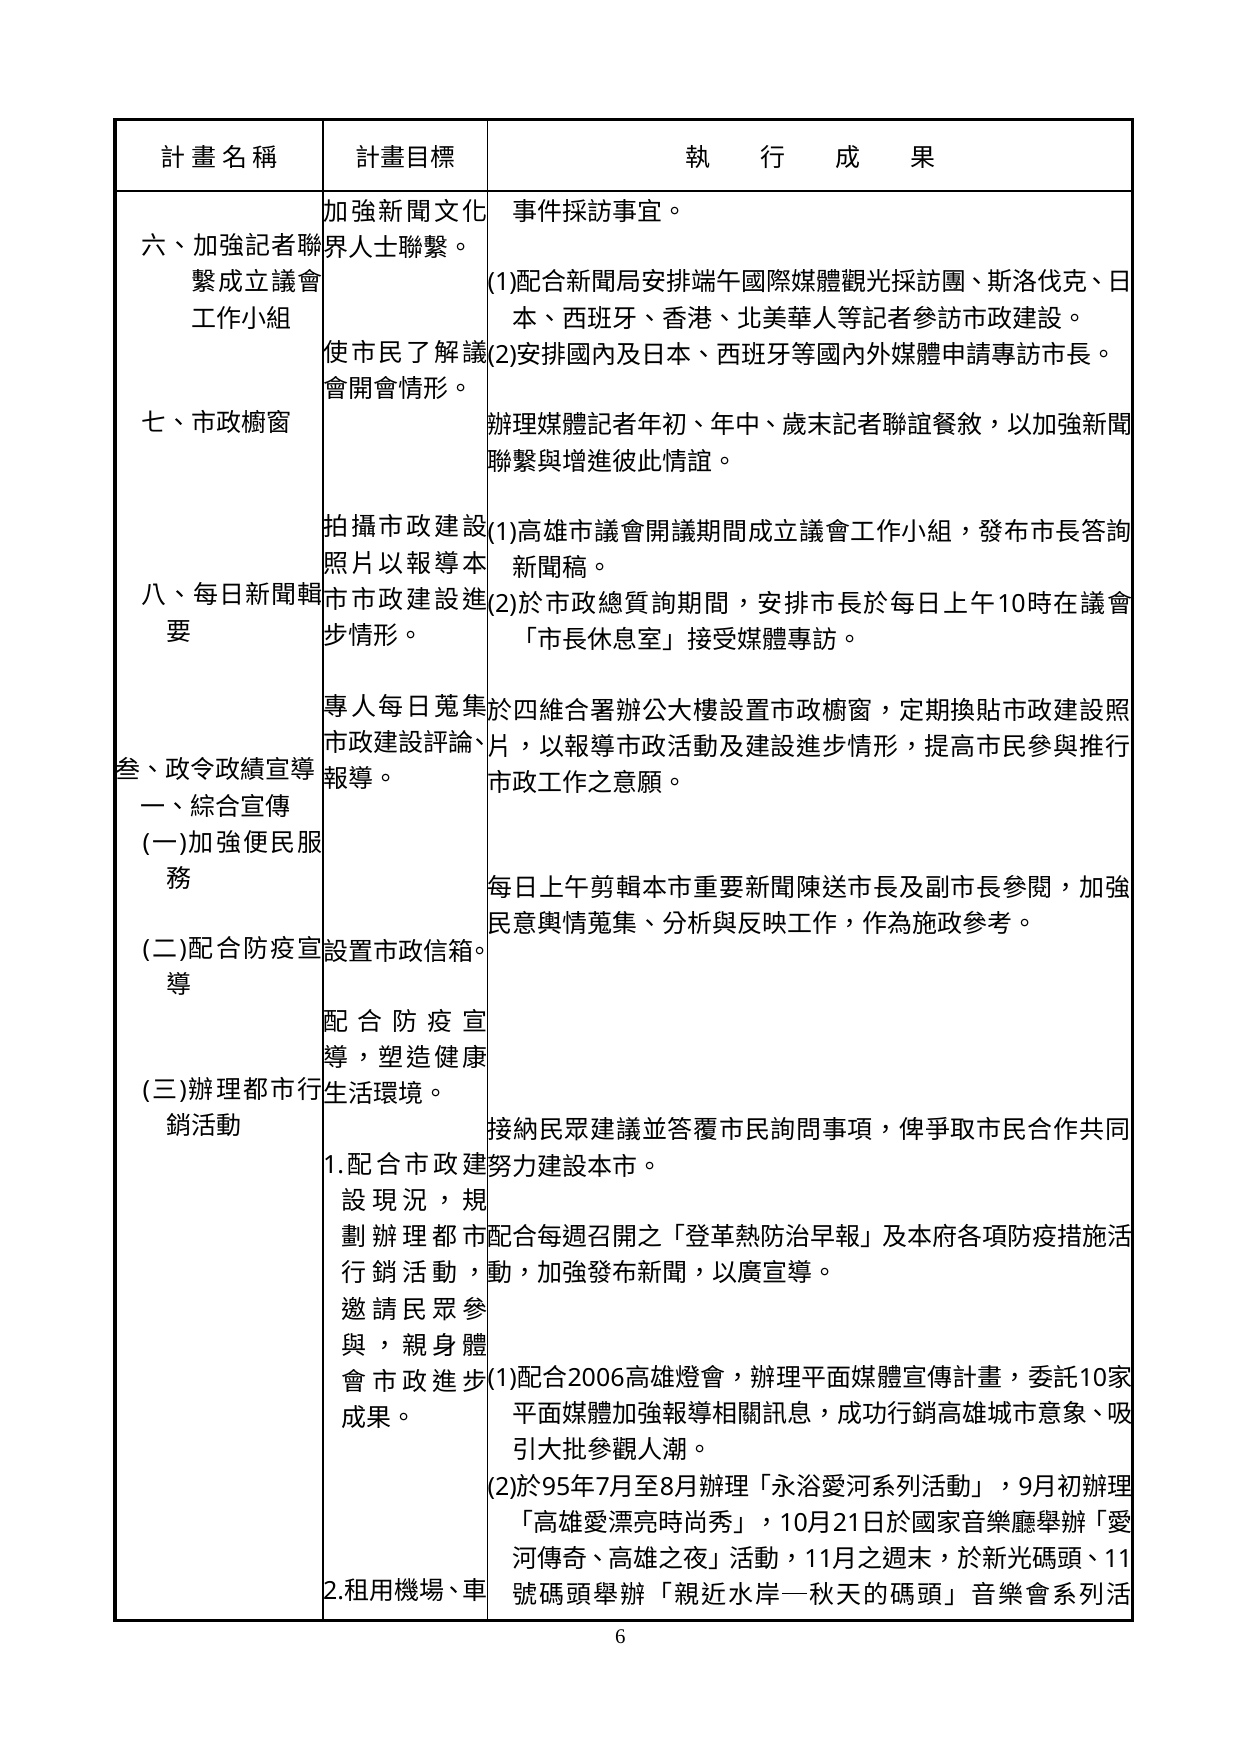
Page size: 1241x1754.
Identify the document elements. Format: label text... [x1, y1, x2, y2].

table_header 執 行 成 果 [488, 121, 1131, 190]
table_cell 為落實「兒童及少年性交易防制條例」第33條第一項規定，加強查察報紙刊載色情交易廣告，自95年1月至95年12月予以罰鍰處分者計4家次，共計罰款新台幣21萬元。 (1)依據電影法及相關法令規定，辦理電影片映演業之設立、變更登記，目前本市計有電影院14家。 (2)為貫徹執行政府整頓影響治安行業政策，依電影法督導電影片映演業依法經營，並執行電影分級制度，本年度計實施臨場查驗223家次，未發現違規情事。 95年1月至12月計協助國際知名導演蔡明亮、新銳導演李康生等合拍之「幫幫我」電影片、詩人導演鴻鴻拍攝「穿牆人」電影片、星勢力娛樂股份有限公司拍製「泥巴色的純白」數位電影片、交通部觀光局委託集智館文化有限公司及配合廠商「藍月電影有限公司」進行「台灣觀光形象宣傳影片」等勘景及拍攝之行政支援事務，普獲國內外電影、電視界人士對本府推動此項政策之肯定及認同，提昇本市城市美學意象曝光度及行銷管道。 協助曾至本市旗津、前鎮、愛河流域等處取景拍攝之「深海」電影片在本市華納威秀影城辦理特映會，影片盡覽港都美景，達到行銷本市城市風貌，增加本市知名度及能見度，影片在本市播出，也受到廣大影迷熱烈迴響。 委託台南藝術大學分別針對高市推動數位影像產業可行性評估，及高雄市影音產業發展策略暨育成中心發展計劃等問題進行研究，以作為本市推動影音（像）媒體產業參考。 為推動本市影視文化產業發展，帶動文化觀光產業繁榮，活絡本市電影文化及行銷本市風貌等目的，積極向中央爭取「國家電影文化中心南部分院」在本市設立，並擬以電影主題公園為主軸規劃，連結左營春秋閣、半屏山風景區、壽山、愛河文化流域等，設計日、夜間觀光效果，以吸引影視產業至本市投資設立，發展本市文化觀光產業。並建議未來南部分院設立將朝設置電影文物展示館、電影數位典藏館、電影映演廳、電影育成中心、行銷中心、研究中心、會議室、電影主題公園、露天電影院、行政區、服務區（含販售部、餐飲部）、停車場等功能場域進行規劃硬體內容。 為平衡長期南北媒體產業發展及報導失衡，及因應2009世運會在本市舉辦期間所需龎大媒體需求量，提昇本市影視產業發展，促進本市經濟產業升級，創造本市就業機會等目的，向中央爭取公廣集團等電視台南移高雄設立營運，以活絡南台灣影視相關產業發展，培養南台灣影視人才，創造南台灣就業機會，提升高雄產業升級及促進高雄經濟繁榮。 依據廣播電視法暨其施行細則等法令規定，辦理本市錄影節目帶籌設申請，經查驗合格，由本府新聞處代行政院新聞局發給許可證後，應即依法辦妥設立登記，並於開業後一個月內加入當地商業同業公會，變更者亦同。95年1月至95年12月期間，錄影節目帶業之設立、變更申請共計6件。 會同本府警察局專責警力密集稽查錄影節目帶業是否有販售違法錄影節目帶(含影音光碟)95年計查扣違法光碟24758片，其中22家業者因涉嫌妨害風化，由警察局移送地檢署偵辦。 (1)每週定期查察轄區內有線電視系統節目播放情形，發現違規情形即依有線廣播電視法之有關規定處理。95年1月至95年12月，計核處23家次，罰款新台幣147萬元正。 (2)為維護市民收視權益，保障市民消費權益，依據有線廣播電視法暨施行細則相關規定於88年11月份成立「高雄市有線電視費率委員會」，由傳播學者、財經學者專家、消費者團體代表、會計師、律師及本府代表共計9人組成；針對有線電視系統經營者所申報之收費標準及財務報表進行審議事宜，96年費率經審議核定本市4家有線電視系統業者及中華電信MOD收費上限分別為每戶每月500元及100元，並訂定低收入戶半價之優惠措施。（而有線電視收費上限500元，已連續7年為全國最低之收視費率。） 在本市有線電視第三頻道成立「公共頻道」，並將協調本市四家有線電視的頭端機房進行聯結，以利節目播出時，同時段均可在本市的有線電視第三頻道「公共頻道」收看到節目。 (1)95年2月至7月辦理「超級大市民」活動，鼓勵設籍本市的民眾，拍攝1至3分鐘的影片參加競賽，每月選出三名超人氣作品，每件作品各頒發獎金一萬元；總冠軍賽決選出前三名作品，第一名獎金六萬元、第二名獎金四萬元、第三名獎金二萬元，由於市民反映熱烈，活動期間計收到影片74部，並在公共頻道播放。 (2)95年2月至12月辦理「我愛公共頻道」有獎徵答活動，鼓勵市民收看公共頻道，每月平均收件約500件，每月中旬在慶聯有線電視公司公開抽獎，抽出6位中獎人，贈送價值約 500至5,000元的贈品。 委託義守大學辦理「映像高雄訓練課程」，培育市民自行製作影片的技巧，讓更多的市民能利用影像紀錄城市的發展過程及人文特色，在公共頻道播出，95年度計培訓30位學員。另委託高雄市攝影學錄製「高雄市公共頻道基礎攝影課程」計26集在公共頻道播出，讓市民瞭解攝影技巧。 製播高雄市公共論談節目 ，邀請本市的學者專家至本市的學校和師生面對面的舉行公共議題的論談，探討的內容並拍攝成影片在公共頻道中播出，計製播26集，論談所發現的問題並交由相關機關研議答復，以擴大市民參與市政建設工作。 (1)徵選紀錄城市影像節目，邀請專業製作單位製作有關高雄市人文特色的節目在公共頻道節目中播出，95年度計徵選4個節目。 (2)補助高雄市電影圖書館辦理「2006新火燎原－青年音像創作聯展」，鼓勵優秀青年音像創作者在高雄市拍攝優質影片，計拍攝10部影片，對紀錄城市的發展過程及人文特色甚有助益。 (3)製作真愛海高雄影片10部於公共頻道播出。 95年金鐘獎頒獎典禮活動於95年12月20日假本市小港社教館演藝廳隆重舉辦，由本府新聞處統籌配合行政院新聞局辦理頒獎典禮、星光大道及週邊活動事宜，由於相關活動事先規劃及執行得宜，活動圓滿成功並獲各界好評。 於95年10月27、28、29日三天在本市11、12號碼頭舉辦「國際音樂節—大港開音樂祭」活動，提供廣大民眾聆賞兼具搖滾、古典、民謠等多元豐富的音樂活動，三天活動吸引來自國內外熱情樂迷的參與，並在充滿青春、熱情、海洋、豪邁的氛圍下圓滿順利完成。 在12號真愛碼頭舉辦「95年耶誕節系列活動」，本次活動以「愛河之水、城市之母」為主軸，藉由創意巧思將水母與聖誕樹結合，不但營造海洋首都的風情，也見證高雄水岸蛻變的城市傳奇，另外展出南部6院校7系師生創作6座別具風格的聖誕樹，讓真愛碼頭充滿濃濃藝術氣；活動從95年12月23日展至96年1月6日止。 95年9月22日至10月29日在光榮碼頭、真愛碼頭及知名夜市辦理「創意美食博覽會」活動，規劃有「台灣小吃爭霸戰」、「異國美食節」、「夜市吃透透」、「高雄冰品新樂園」及「台灣美食展」等活動，廣獲民眾熱烈支持。 為提升高雄市的國際知名度，加速高雄市的城市國際化，本市近年來積極打造成為安全、健康、生態的「Ｓ.H.E」城市，朝向海洋國際都市邁進，本次APAA年會的舉辦，廣獲國內外貴賓的喜愛及肯定，達到國際行銷本市城市風貌之目的，讓世界各國人士看見美麗港灣、海洋首都－高雄市的成長與蛻變。 為因應2009世界運動會在本市舉辦，提倡民眾運動健身觀念，引導民眾使用無污染的交通工具，特別邀請喜愛自行車運動的民眾共計2016人，於1月22日上午舉辦「2006水岸花語香-港都鐵馬五路大會師」活動，帶領民眾有一趟富、精彩的知性與感性之旅。 本府近年來積極整治港區碼頭，努力將美麗的水岸還給市民。95年10月2日由3位前後任市長在莊嚴悠揚的樂聲中，以一條深具意涵的力拔山河繩齊心協力「推牆」，象徵著給人戒備森嚴印象的軍港高牆正式倒下，未來市民朋友可以更自由自在地親近水岸，倘佯在茵茵綠地與藍藍海洋零距離的親水休憩空間。 將高雄市打造成一個健康城市，使這個城市的居民不但擁有優質的生活居住空間，心中更是有愛，有溫暖。在市政府、市議會與媒體合作下，幫助弱勢團體一臂之力，一起用愛圓成他們的夢想，共同打造健康、溫馨與充滿愛的優質城市。 適時將重大市政活動及市政建設成果發布新聞，95年度共發布逾900則，供大眾傳播單位參考運用，傳達政府為民服務訊息，樹立政府形象，廣結人心。 配合各局處召開專案記者會或臨時記者會，向媒體說明重要活動或重大事件，本年度所舉辦之重要記者會包括：2006高雄燈會記者會、高捷意外記者會、河港愛戀─遊輪、啤酒音樂季系列活動記者會、市府訪澳行前記者會及成果記者會、永浴愛河，世運靚起來系列活動記者會、永浴愛河情人節系列活動記者會、永浴愛河—沈醉古典之夜記者會、美裳創意博覽會─高雄愛漂亮時尚秀記者會、KOC暖身賽各項記者會、秋天的碼頭音樂季記者會、愛河傳奇音樂會記者會、跨年晚會記者會等各項記者會。 (1)每日即時發布新聞，並上傳市府全球資訊網市府新聞部份，供使用網際網路民眾閱覽。 (2)將每日發布之新聞暨市長重要活動行程，以電子郵件方式寄給媒體記者參考運用，強化市政活動報導率。 (3)建立記者簡訊群組，即時傳送市府活動最新消息或重大事件採訪事宜。 (1)配合新聞局安排端午國際媒體觀光採訪團、斯洛伐克、日本、西班牙、香港、北美華人等記者參訪市政建設。 (2)安排國內及日本、西班牙等國內外媒體申請專訪市長。 辦理媒體記者年初、年中、歲末記者聯誼餐敘，以加強新聞聯繫與增進彼此情誼。 (1)高雄市議會開議期間成立議會工作小組，發布市長答詢新聞稿。 (2)於市政總質詢期間，安排市長於每日上午10時在議會「市長休息室」接受媒體專訪。 於四維合署辦公大樓設置市政櫥窗，定期換貼市政建設照片，以報導市政活動及建設進步情形，提高市民參與推行市政工作之意願。 每日上午剪輯本市重要新聞陳送市長及副市長參閱，加強民意輿情蒐集、分析與反映工作，作為施政參考。 接納民眾建議並答覆市民詢問事項，俾爭取市民合作共同努力建設本市。 配合每週召開之「登革熱防治早報」及本府各項防疫措施活動，加強發布新聞，以廣宣導。 (1)配合2006高雄燈會，辦理平面媒體宣傳計畫，委託10家平面媒體加強報導相關訊息，成功行銷高雄城市意象、吸引大批參觀人潮。 (2)於95年7月至8月辦理「永浴愛河系列活動」，9月初辦理「高雄愛漂亮時尚秀」，10月21日於國家音樂廳舉辦「愛河傳奇、高雄之夜」活動，11月之週末，於新光碼頭、11號碼頭舉辦「親近水岸─秋天的碼頭」音樂會系列活動，12月31日在海洋之星舉辦「2007海洋之星」跨年活動， (3)配合KOC辦理世運暖身賽，與平面媒體、電子媒體及廣播媒體合作進行專題報導，以擴大宣傳。 配合城市節慶及四季行銷活動，租用中正機場、松山機場、小港機場、高雄火車站之燈箱版位及電視牆看板陸續刊登「高雄燈會」、「水岸城市高峰論壇」、「『河港愛戀－遊輪．啤酒．音樂季』夏日水岸系列活動」、「高雄四季意象」等主題廣告，讓國內外旅客了解本市主要行銷活動。 (1)委託港都電台製播交通安全宣導節目，委託有線電視公司製播交通安全宣導短片5則，宣導交通安全的重要性。 (2)發佈相關道路施工狀況訊息及交通安全短語供本市平面、電子媒體刊播，加強宣導交通安全。 (3)建置交通安全宣導網站，以活潑互動的遊戲方式，傳達尊重生命的觀念。 (4)印製交通安全宣導摺頁，於活動中發送民眾閱讀，擴大宣傳。 (1)11/28~12/31委託台視、TVBS、東森、三立及年代等五家衛星電視台執行「高雄八年」電視媒體行銷專案，並配合市府重大施政及大型活動，製播新聞報導，並另以新聞專題及節目專輯等方式配合播出。 (2)2/22~3/6辦理2006高雄燈會整體行銷案，與四家電視台合作，針對本市相關休憩景點，執行燈會相關都市行銷專案。 (3)5/12~5/20辦理「六合觀光夜市徒步區啟用」媒體行銷案。 (4)5/16~6月中委託電視媒體合作製播「安心城市」警政成果行銷專案。 (5)10月份辦理左營萬年季電視宣傳案。 (6)12月份辦理2007跨年晚會電視行銷案。 (1)製作「高雄愛運動」都市簡介影帶，於 2006 Sport Accord 年會播放，加強行銷本市運動城市意象。 (2)製作「就是愛高雄」、「夏天來高雄」等電視行銷短片，並安排於全國電視頻道播放。製作「打通騎樓」系列短片安排於本市有線電視頻道播出。 (3)製作「高雄八年」電視行銷短片、並安排於全國電視頻道播放。 (4)製作「海洋的盛宴」都市簡介影帶，於各項大型活動或出國參訪行程安排播出，廣為行銷本市建設。 (5)委託民視、三立、年代、台視等衛星電視台執行市政宣導電視媒體行銷案，配合市府重大施政及大型活動製播新聞報導，並另以新聞專題及節目專輯等方式型態配套播出加強行銷。 (6)與年代合作「2006世足盃高雄躍向前」都市行銷短片製播案，結合世足熱潮，傳達本市動感城市意象。 (7)製作「打通騎樓」、「夏天來高雄」、「永浴愛河」、「防治登革熱」等30秒廣播廣告帶，安排於本市各公民營電台播出。 (8)委託傳播公司每日錄製市政各項重要活動，作為市政建設視聽資料。 製作長度约15分鐘之四機寬銀幕多媒體簡報，傳達目前最新市政建設概況及未來發展願景，並有中文、英文、台語等語版本，安排訪賓觀賞。 委託傳播公司每日錄製市政各項重要活動，作為市政建設視聽資料，並提供電視台及本市有線電視作為新聞素材運用，效果良好。 製作「2006高雄燈會」、「永浴愛河」、「左營萬年季」、、「2007跨年晚會」「新年賀詞」等廣播行銷帶，安排於本市各公民營電台播出。 (1)配合2009世運會進行相關行銷工作。包括派員隨團參加四月韓國首爾Sport Accord運動年會，於當地召開記者會並適時發佈相關新聞，大力促銷「2009世運在高雄」等相關訊息。 (2)配合2009世運暖身賽於本市舉行，辦理電子、平面、廣播、影像及紀錄片等多元行銷專案，並辦理多場記者會，對外展現本市舉辦大型賽事之能量並達到擴大行銷2009世運在高雄的目的。 (3)8月及11月於澳洲及港日規劃執行「澳洲高雄之夜」及「高雄城市意象」國際多元行銷案，向國際友人傳達本市進步、多元的河港城市意象。 (1)3月5日至12日邀請媒體隨同葉代理市長參訪英國倫敦水岸建設，並觀摩英國奧運籌備情形。 (2)4月19日邀請媒體記者隨同葉代理市長率領之市政參訪團參訪日本，進行5天的城市行銷與觀光考察參訪行程，並與東京八王子市洽談締結姊妹市事宜。 (3)8月2日至9日邀請媒體記者隨同葉代理市長率領之市政參訪團參訪澳洲雪梨及布里斯本，了解水岸建設及輕軌發展，以及參與布里斯本高雄公園開幕、舉辦高雄之音樂會等城市外交工作。 (1)配合行政院新聞局「端午節國際觀光記者團」參訪本市，並安排導覽採訪特色景點及愛河龍舟賽。 (2)安排來自西班牙、荷蘭及日本等國媒體記者專訪市長，報導本市建設現況，並提高本市之國際能見度 本年度出刊6期市政專刊及1本96年週曆筆記書，以圖文相輔記錄高雄市的發展。市政專刊分別於3月出版「春光」、5月出版「純真」、7月出版「奔放」、9月出版「微笑」、10月出版「顏色」、12月份出版「高雄開新局」，每期發行12,000冊；96年週曆筆記書「愛河傳奇-高雄之水．城市之母」發行10,000冊。贈閱本市里長、民代、各機關學校、圖書館等，並放置本市各大書局、圖書館、社教單位、連鎖咖啡廳等67個定點供民眾索閱。 每雙月出刊，每期發行1萬份，放置機場、觀光飯店及外賓出入頻繁之定點，供民眾索取。 每期發行3萬份，分送本府所屬各機關及學校員工。 (1)編印「高雄觀光季刊」「春季號」、「夏季號」、「秋季號」各6萬5千冊及「冬季號」5萬冊。 (2)配合2006年高雄燈會活動，印製「PA PA GO 旅遊達人」手冊1萬本。 (3)編印「水岸花香百年芬芳」市政叢書中文1萬本、英文版5千本，向民眾介紹高雄中程計畫發展願景。 (4)編印「看見高雄人」中文版1萬6千本、英文版4千本，報導各角落各領域真誠熱情的高雄人，勤奮打拼編織出的高雄生命力。 (5)增印「高雄中英文簡介」2千本，提供於外賓來訪或出國參訪時贈閱。 (6)編印「FUN 心逛高雄」導覽手冊日文版5千冊、英文版1萬冊，推廌本市旅遊景點、古蹟、各式小吃及魅力商圈、附有導覽地圖，方便民眾、國外友人及旅客前往參觀。 (7)編印「高雄愛運動」簡介手冊中文版2千本、英文版1萬本，介紹本市著名景點運動場館及普遍受歡迎的運動項目。 (8)編印「高雄，愛的進行市」市政叢書2千本，向民眾介紹高雄城市建設發展及未來願景，行銷高雄及市政宣導。 (9)編印「2006燈會攝影比賽得獎作品集」2千本，記錄2006高雄燈會美景，廣為行銷高雄。 (10)編印「高雄日文簡介」2千本，向外賓介紹高雄。 (11)編印「Best Choice」高雄－觀光旅遊摺頁1萬份，介紹高雄著名觀光景點，附高雄暢遊全地圖，讓民眾即時掌握首選高雄旅遊情報。 (12)編印「愛河傳奇」市政叢書2千5百本，以故事繪本方式記錄愛河整治過程。 (13)編印「來自高雄的明信片－最愛高雄．八年蛻變」市政叢書4千本，展現市府團隊8年政績及市政建設成果。 (14)編印96年月曆1萬2千份，分贈本市里民、民代、各機關學校及提供民眾索取。 (15)增印「Best Choice」高雄－觀光旅遊摺頁15萬份，介紹高雄著名觀光景點，附高雄暢遊全地圖，讓民眾即時掌握首選高雄旅遊情報。 (16)編印「2006左營萬年季攝影比賽」得獎作品集2千本，記錄2006左營萬年季盛況美景，廣為行銷高雄。 (1)配合2006高雄燈會，辦理「2006高雄燈會觀光網絡」行銷，規劃「水岸之旅」、「花香之旅」、「海洋之旅」、「港灣之旅」、「山色之旅」等5條具城市特色之主題旅遊線，結合周邊相關產業規劃13種不同玩法的套裝行程，讓觀光遊客充分體驗高雄市豐富、多元的城市風貌，並活絡地方產業及促進商機。另建置「2006高雄燈會旅遊資訊活動網站」，與市府官方網站及休閒入口網站連結，提供最即時、動態的資訊服務。 (2)配合2006高雄燈會，辦理2006高雄燈會攝影比賽，期讓燈會籌備過程、參觀人潮及活動現場景觀、燈飾之美或燈會主燈、水舞展演等攝影作品，為2006高雄燈會留下完美紀錄。 (3)辦理「春遊高雄」、「夏日高雄」整體意象設計案，上刊於燈箱廣告等，吸引觀光人口；並於立榮、遠東、復興及華信航空之機上雜誌刊登宣傳。 (4)辦理「秋意高雄」整體意象設計案，配合秋季推出中秋賞月、左營萬年季及高雄捷運的動態體等活動，進而吸引觀光人口；並於遠東航空之機上雜誌、「時尚旅遊」、「To Go」及「行遍天下」10月號一跨頁廣告刊登宣傳。 (5)辦理2006高雄左營萬年季「花火萬年．光雕蓮潭」攝影比賽，期讓光雕蓮潭展現璀璨風華，留下完美紀錄。 將本市重要市政訊息譯成英文上網，除提供英文平面媒體參用外，並可讓外籍朋友直接上網瞭解本市重大活動及市政服務，加強國際行銷。 (1)「高雄網」除固定提供「高雄萬象」、「觀光旅遊」、「娛樂資訊」、「實用情報」等，「南部重要新聞」單元委外維護，提供民眾最新最快速的南部新聞。 (2)委外製作發行「海洋首都電子報」，每2週發行1期，透過網路將市政訊息廣泛傳遞出去。 (3) 完成高雄網網頁中、英、日文改版作業，更具海洋首都意象及觀光都會風格，更顯清新及便於閱覽。 (1) 配合「元旦健走 愛心接力」活動，於中正紀念堂發送世運文宣品，宣傳2009高雄世運。 (2)於「2006韓國首爾Sport Accord」年會、「全國大專院校運動會」（雲林科技大學）、「95年全國中等學校運動會」（新竹市立體育場）、「2006技職博覽會」（高雄第一科技大學）設攤，發送世運文宣品，宣傳2009高雄世運。 (3)於真愛碼頭辦理「My City城市印象」精選海報展；於福華飯店辦理「世界運動賽事主辦城市視覺行銷」研討會；於金典酒店舉辦「國際品牌與賽會識別設計研討會」，為2009高雄世運CIS設計徵選作先期宣傳。 (4)設計完成「2009 高雄世運」字樣標準化，函請KOC各部廣泛運用。 (5)辦理「2009高雄世運CIS識別標誌設計」，徵選出世運CIS識別標誌。 (6)與ESPN衛星電視辦理「2006生力亞洲9號球巡迴賽」高雄站賽，於本市工商展覽中心舉行，STAR Sports 衛星體育台現場直播，亞洲撞球好手齊聚高雄，讓高雄成為國際焦點。 (7)配合「2006年ICF龍舟賽」、「2006第十五屆亞洲攀登錦標賽」及「2006第十二屆亞洲滑輪溜冰錦標賽」三場國際賽會，辦理宣傳設計製作，包含文宣摺頁、海報、紀念衫、紀念品及場地佈置等。 (8)辦理2009高雄世界運動會標誌發表會暨頒獎典禮，葉菊蘭代理市長、鄭文隆副市長、KOC執行長陳以亨及處長共同公開揭示2009世運標誌。 (9)編印「榮耀高雄 2009世運風華」5千本，宣傳世運會相關的場館建設、交通、環境維護、人員訓練、宣導工作等，逐年記錄市政府與2009世界運動會組織委員會投注人力、物力，讓民眾了解其中之繁瑣及艱辛。 為推動本市施政主軸「水岸花香」及行銷本市新闢景點，配合「河港愛戀－遊輪．啤酒．音樂季」活動，展現「愛河之水，城市之母」之城市意象，將「水岸公車」車體彩繪行駛本市觀光景點，穿梭本市及鄰近縣市街區，引進觀光人潮。期以「愛河之水，城市之母」之城市意象，將「水母」美麗的漂浮律動姿態以兼具日、夜可發光閃動之冷光動畫，彩繪行駛本市各水岸觀光景點之「水岸公車」車體，穿梭本市及鄰近縣市街區，邀請市民及外縣市的朋友一同來高雄觀光旅遊，為本市及系列特色活動進行行動行銷高雄。 (1)城市商品：自94年12月份，陸續推出城市運動Ｔ恤、休閒帽、雙人馬克杯、造型塑膠杯、彩色鉛筆、筆記書、環保袋、明信片、撲克牌、手錶及環保餐具等具城市特色設計之商品。 (2)城市小鋪：設置城市小鋪販售城市商品，目前有24處。例如：旗津「海的故鄉」、愛河畔「愛河櫥窗、幸福19號倉庫」、蓮池潭風景區、動物園杯子咖啡、動物園福利社、美術館、文化中心、六合夜市……。 (1)市府中庭辦理「2006高雄燈會攝影比賽」得獎作品展記者會暨頒獎典禮，讓參觀民眾重溫高雄燈會美麗盛況。 (2)於市府中庭辦理2006高雄左營萬年季「花火萬年．光雕蓮潭」攝影比賽得獎作品展記者會暨頒獎典禮，讓光雕蓮潭展現璀璨風華重現，留下完美紀錄。 (1) 配合「2006年水岸城市高峰論壇」活動，與澳大利亞商工辦事處於市府中庭合辦「港灣城市橋樑會-高雄橋 v.s. 雪梨橋」影像展。透過展覽欣賞愛河沿岸各橋在近年整治及景觀改造的美麗風貌，對應澳洲雪梨大橋的建築工程珍貴難得的歷史鏡頭，加強澳洲和台灣兩地的文化交流。 (2)配合港區開發，協辦第一場「秋天的碼頭音樂會－新光碼頭音樂會」，讓市民享受戶外音樂宴饗，提升生活休閒品質。 (3)辦理「來自高雄的明信片－最愛高雄．八年蛻變」新書發表會，當天除了邀請市長出席之外，亦邀請本府其他局處共同展示八年施政的出版品。 (4)辦理市府同仁歡送葉代理市長團隊活動及新舊任市長交接典禮場地佈置。 由社會青年菁英組成之「高雄市政府青年事務委員會」，平日除直接參與市政研討及提供建言，也協助推展市政建設活動，為市政注入更多活力與創意，參與市政和文化交流活動及提供服務包括： (1)響應參與端午節龍舟競賽活動。 (2)積極辦理各項市政研討、都市行銷及文化交流活動，包括舉舉辦「好Young遇見老高雄」參觀導覽活動；協助接待「台南市創世記英語短期補習班」參觀本府；與社團法人高雄野鳥協會合辦LOHAS Kaohsiung/生物多樣．樂活高雄－2006大高雄生態季系列活動及「生態研習講座」。 (1)針對民眾關切新聞事件及重大議題製播深度報導，詳實反映民意，並針對高雄人事地物等特色製播單元，強化新聞在地色彩。充分發揮高雄電台為公營電台特色，有效做好政府與民眾溝通橋樑，促進雙向交流。 (2)全程實況轉播市議會第6屆第7次及第8次大會之市長施政報告及市政總質詢。 (3)製播「高雄市第4屆市長暨市議會第7屆議員選舉」選情特別報導，迅速轉播開票結果。 (4)加強報導「世運主場館新建工程進度」、「2009高雄世運暖身賽」、世運比賽項目推廣活動等高雄市籌辦2009世運會相關新聞。 (5)針對「高雄燈會」、「高雄好過年」、「愛河布袋戲文化展演祭」、「高雄好讀書」、「河港愛戀－遊輪、啤酒、音樂季」夏日系列活動、「2006戲獅甲藝術節」、「2006高雄左營萬年季」、「高雄國際鋼雕藝術節」、「客家文化藝術節」、「文化捷運動態體驗」及其他重要市政活動、突發新聞或颱風、地震等災害，加強採訪及連線報導並對重要議題製播專題深入報導。 (6)製播「我愛高雄─熱門話題」及「高雄在改變」現場節目，針對民眾關心的議題，邀請首長、專家、學者及民意代表等座談，並接受民眾CALL IN發表意見，詳實反映民意，促進政府與民眾雙向溝通。為加強跨媒體合作，聯播台視午間及民視晩間新聞。 (1)95年度新聞局廣播金鐘獎競賽，高雄電台入圍五項，成績斐然。參加九十五年廣播小金鐘獎競賽入圍四項，榮獲兒童節目音效獎，成績皆為南台灣第一。 (2)活動方面： A.配合高雄燈會，高雄電台於愛河邊製播為期半個月，跨三個週末假日之「燈會現場LIVE SHOW」節目，向南台灣及現場民眾強力行銷高雄並有效宣導交通安全。 B.為加強行銷高雄在地特色，打造行動廣播站進行戶外廣播，95年共策畫3場高雄走透透戶外廣播秀活動，分別於旗津輪渡站前、歷史博物館及九如公園舉行，透過FM94.3擴大服務南台灣聽眾。95年12月並架設戶外廣播站於海洋之星轉播跨年晚會實況。 C.每年於節目中大規舉辦交通安全call in有獎徵答，寓教於樂，參與民眾熱烈，有效宣導交通安全。此外，加強社區參與，舉辦古典音樂、養生及美食diy等講座。 (3)節目製播方面： A.各節節目中安排專訪、短語、短劇及交通快報連線，以多元活潑手法包裝公共議題。 B.廣邀各局處製播節目（目前計有文化局、勞工局、社會局、研考會及衛生局）。 C.公開徵選公益社團參與製播節目，提供社團發聲機會。 D.製播少數族群語言節目（含客語、原住民語、菲語、泰語、英語印語、越語等）及服務弱勢族群節目（含同志議題、外籍配偶及身心障礙等)。 E.每日聯播1.5小時英國國家廣播公司新聞節目，為南台灣唯一播送該節目之公營電台。 F.每日製播100分鐘古典音樂節目，提供南台灣民眾獨特且具深度之廣播聽眾享受。 G.落實頻道資源共享，開闢「發現高屏」、「南台灣即時通」及「高雄新風貌」節目時段，與南台灣各縣市合作，共同實踐南台灣生活圈理念。 (4)市政宣導行銷方面： A.配合市府各局處重要施政，加強宣導工作，重點包括「防禽流感」、「交通安全」、「檢肅貪瀆」、「肅清煙毒」、「公共安全」、「勞工教育」、「防治登革熱」、「稅務宣導」、「老人福利」、「勞工安全衛生」、「社會安全」、「生態環保」、「菸害防制」、「調解委員會」、「消費者保護」、「犯罪被害人」、「資訊月」等宣導事項。 B.製播「我愛高雄空中馬上辦」CALL IN 現場節目，邀請市府各局處首長於節目中立即回答民眾反映問題，一年來接受民眾申訴及各反映意見共計一百餘件。 (5)因應天災變故機動做法： A.7至10月颱風來襲及豪雨成災，高雄電台多次機動調整為24小時播音，12月下旬恒春大地震當晚立即停播正常節目改以現場播報地震相關訊息並開放民眾call in，善盡媒體服務及守望相助功能。 B.協助營造英語學習環境，製播3分鐘「打狗英語通」及「WORLD GAMES」英語教學單元及「新聞英語通」節目，另與文稿同時張貼於電台網頁供參考，聽眾迴響熱烈。 C.95年10月並將打狗英語通單元文稿及節目內容集結出版「實用英語一百句」有聲書，分送市府同仁，落實市府提昇英語學習環境措施。 (1)先後完成移動式主播台製作、調幅AM發射系統地網更新工程及成立「數位錄播音室」等工作，以順應廣播數位化的世界潮流及行銷電台的目的。 (2)燈會現場LIVE SHOW、旗津、鹽埕及九如公園LIVE SHOW等系列行銷活動、市長施政報告及市政總質詢ISDN連線實況轉播，設備架設及音控等工作，順利完成任務。 (3)颱風期間中寮發射站電力中斷、道路坍塌，以人力搬運柴油供緊急柴油發電機運轉供電，維持機器正常運轉及調頻台正常播音，並延長24小時播音以服務南台灣聽眾。 (1)中寮發射站緊急柴油發電機年度保養及電氣檢驗。 (2)總台緊急柴油發電機年度保養及電氣檢驗。 (3)本台空調系統每月、每季及年度保養。 (4)本台各錄播音室清潔及系統測試保養。 (5)調頻發射系統年度保養。 (6)電力系統變壓器油汰舊換新等維護保養保養，以延長設備使用壽命及發揮最大的使用效果。相關設備零件管控，因應需求急迫性，添購相關零件，以保持設備運轉在最佳狀態。資訊設備維修保養減少資安事件發生及確保設備運作正常。 已購置電影文物約4千餘件，中外圖書4700餘冊，館藏影片4900餘片，藉以充實電影館之圖書及影片，提供精緻多元的電影資訊，方便民眾全方位接觸電影，汲取電影藝術的智慧，以增進民眾對電影文化的認知，培養觀影人口，振興電影事業。 (1)辦理主題影展活動，以「天天有電影，月月有主題」為工作目標，95年辦理情形如下： 01月：聲影筆墨影像專題、真愛12甜蜜99─星光電影院、俄羅斯電影與文學影展。 02月：幸福過暖冬影像專題、二二八和平紀念影像專題。 03月：為台灣電影寫下歷史─李行導演經典電影系列、韓風微薰─韓國電影影像專題。 04月：童心童情影像專題、電影大師─丁善璽導演經典電影系列。 05月：第四屆國際勞工影展、懷舊電影選集─美國系列、2006民族誌影展巡演暨研習營、第二屆夠哈影展。 06月：俄羅斯動畫大師作品集、新火燎原─2006臺灣青年音像創作聯展、2006高雄電影節、影像vs.音樂影展。 07月：懷舊國片─劉家昌導演電影系列。 08月：神奇魔法世界影像專題，獨孤電影大師─韋納‧荷索。 09月：劇場導演的影像創作、吾愛吾師影像專題、2006國際動畫影展。 10月：無限的愛影像專題、2006法國讀書樂在臺灣、2006女性影展。 11月：2006南方影展、2006和平影展、感應的謎與惑─催眠、附身、集體瘋狂事件簿、2006從鏡頭看西藏影展。 12月：光影迎聖誕影像專題、有影秀臺灣─國家生態電影擷、戲夢五十─慶祝台語電影50週年影展。 (2)辦理「下課後‧看電影─ 95年行動電影院」活動，自5月起按月至高雄市不同社區播映優質國片，計有前鎮區、苓雅區、左營區、鼓山區等4場次。 (3)辦理「2006高雄電影節」活動，舉辦期間自6月17日起至6月25日止，以「躍動海洋新生命‧引爆影像新勢力」為形象主軸，活動包括： A.主題影展：分為「亞洲青年導演視窗」、「臺灣青年影像視窗」、「釜山影展十年精選」與「南特影展2005年得獎精選」等四大主題，共計播映50部國內外優質影片。 B.「跨海看電影‧開新闖視界」行動電影院：鹽埕區、苓雅區、小港區及三民區各1場。 C.「躍動海洋心‧引爆新視代」短片競賽。 D.「電影與人文的對話」研習營。 E.亞太影人交流座談會。 F.台北記者會。 G.開幕式迎賓酒會。 H.閉幕式暨短片競賽頒獎典禮。 (4)以南方電影人士為主要影展活動專題： A.聯合南臺灣8所大專院 校12個視傳、藝術相關科系，於6月2日至6月11日共同辦理「新火燎原─2006臺灣青年音像創作聯展」執行內容包括開幕典禮、時尚新影人競賽、國際作品觀摩映演與協辦學校作品競賽映演、名人專題講座、大城市小故事競賽、頒獎典禮暨閉幕式，為南台灣影像創作新鮮人建立交流觀摩平台。 B.11月3日至12日辦理「2006南方影展」，以鼓勵華語獨立製片、建立南臺灣觀影文化主體性及培植南部專業影展策展團隊為出發點，活動內容包括「影片觀摩」、「影片競賽」與「電影講座」，除播映邀展影片、「南方獎」競賽影片之外，並邀請電影文化界人士舉辦座談，以增加影展之附加價值。 (5)在靜態展方面，配合影展主題適時推出，以達推廣電影文化之目的，本年度於電影館1樓展示廳推出： A.魔幻嘉年華─拉丁美洲映畫視覺展：自94年11月1日至95年3月5日。 B.亞洲電影的瑰麗窗口─釜山影展‧十年綻現：自4月11日至10月15日。 C.南方新映象─南方影展六年回顧暨電影中的美術元術特展：自10月24日至96年3月18日。 (1)10月28日至11月2日，辦理「2006第十三屆女性影展全國巡迴展─高雄場」活動，鼓勵南部各大專院校視傳科系師生參與活動，期能將影展所欲傳達之意義與影片拍攝技巧融入教學中，激勵學生從事相關主題影像創作，增加影展之附加價值。 (2)11月29日至12日8日辦理「影迷集中營─95年電影教學及種子教師培訓活動」，以密集培訓方式，使學員在短期內提昇對電影的愛好與廣闊的觀影視野，並增進對影像文化的認識與自我成長的動力。 (1)本年度編印12期電影節目月訊，每期份數1萬5千份，除分送本市公立機關、藝文展館、大型賣場供民眾索取外，並寄送各地大專院校及電影藝文界相關機構。 (2)編印「電光城市─看電影遊高雄」電影專書，藉由對在高雄取景拍攝之影片的介紹，激發民眾遊覽拍片現場之興味，以達城市行銷之目的。 壓製「一部電影的誕生在高雄」紀錄片DVD，一部電影誕生在高雄除了呈現在高雄拍攝的優點，更希望透過本片讓更多人看到台灣電影製作的現況，重新燃起大家對電影從業環境的關注與熱情。 [488, 192, 1131, 1619]
table_cell 賡續辦理出版品管理工作，以淨化社會風氣、維護善良風俗。 健全電影事業，提昇電影片映演演業水準。 1.鼓勵暨協助電影、電視公司至高雄市取景拍片，藉以行銷城市景觀。 2.關懷推動國片發展。 3.辦理「高雄市影音產發展策略暨影音育成中心設立計劃研究」案。 4.爭取「國家電影文化中心南部分院」在本市設立。 5.爭取「公廣集團」在本市設立。 健全錄影節目帶業發展，發揮文化社教功能。 健全娛樂事業，提昇市民精神生活品質。 健全有線電視產業之發展，提昇節目及服務品質，保障消費大眾之權益。 1.連結本市四家有線電視的頭端機房。 2.鼓勵市民紀錄城市影像豐富有線電視公共頻道節目內容。 3.培訓公共頻道節目製作人才辦理「映像高雄訓練課程」。 4.讓民眾參與公共議題討論。 5.製作紀錄城市影片。 1.舉辦95年電視金鐘獎頒獎典禮 2.辦理國際音樂節-大港開唱音樂祭。 3.辦理95年耶誕節系列活動。 4.舉辦創意美食博覽會。 5.辦理亞洲專利代理人2006年大會。 6.辦理2006水岸花語香-港都鐵馬五路大會師活動。 7.舉辦13號光榮碼頭推倒圍牆活動。 8.2006用愛關懷-用愛圓他們的夢公益活動。 採訪並發布市政活動新聞，宣導政令，宣揚政績。 針對重大新聞事件或重要活動，召開記者會向媒體說明。 運用電腦設備加速新聞資料之傳送，加強聯繫服務新聞媒體。 安排新聞界人士參訪。 加強新聞文化界人士聯繫。 使市民了解議會開會情形。 拍攝市政建設照片以報導本市市政建設進步情形。 專人每日蒐集市政建設評論、報導。 設置市政信箱。 配合防疫宣導，塑造健康生活環境。 1.配合市政建設現況，規劃辦理都市行銷活動，邀請民眾參與，親身體會市政進步成果。 2.租用機場、車站燈箱廣告， 宣導交通安全規定，促請市民遵守，以維持良好交通秩序。 1.委製電子媒體行銷專案，製播新聞專題系列報導。 2.拍攝電視宣導短片，宣導政令及市政成果。 3.製作四機寬幕銀幕多媒體簡報。 4.配合市政行程，錄製市政活動錄影帶。 5.製作行銷廣播帶，宣導政令及市政成果。 配合國家慶典或重大活動，行銷本市進步情況，促使僑胞及國際人士了解。 安排市政記者赴國外姐妹市參觀訪問，作為本市市政建設之參考，同時促進城市交流，行銷高雄，提振商機。 安排國外媒體參訪本市或專訪市長 以主題導向方式編輯，並加入高雄的人文、社區關懷。 為在本市定居或至本市出差、旅遊的外籍人士，提供市政、生活相關資訊。 做為府內各單位間資訊溝通橋樑，並提供市府員工各項生活資訊及抒發管道。 編印市政簡介、月曆、市政叢書等行銷高雄刊物。 運用活潑、多元的活動企劃，加強行銷高雄。 將新聞摘要英譯上網。 1.維護更新高雄網內容，並發行電子報，主動提供最新市政資訊予廣大的網路民眾。 2.行銷「2009世界運動會」在高雄 1.辦理「高雄行動館」系列活動 2.推廣城市商品 3.辦理攝影展活動 4.辦理市政行銷活動 成立青年事務委員會 強化新聞採訪報導，提昇新聞性節目內容及品質 加強製播優良節目，落實電台公共服務功能。 1.擴大服務範圍，提昇播音品質。 2.嚴密維護保養機器，提高設備使用效果。 1.充實典藏電影文物及圖書影片，增進民眾對電影文化的認知。 2.辦理相關影展活動，推廣社教工作，使民眾對電影文化有更深層的認識。 3.舉辦電影教學研習活動，協助本市各級學校推廣電影教學活動。 4.編印期刊、專刊，加強電影圖書館功能的行銷及推廣電影文化的保存。 5.委託專業人士對本市有關的電影藝術文化進行蒐錄工作，提供國內外電影專業人員作為取景之參考，藉從電影行銷高雄市。 [324, 192, 487, 1619]
table_header 計畫目標 [324, 121, 487, 190]
table_header 計 畫 名 稱 [117, 121, 322, 190]
table_cell 壹、新聞行政 ㄧ、出版事業之管理與輔導 二、電影事業管理與輔導 (一)電影片映演業之設立、變更登記 (二)推動影視文化產業發展 三、錄影節目帶業之輔導與管理 (一)錄影節目帶業之設立變更登記 (二)輔導錄影節目帶合法營運 四、有線電視系統輔導管理 (一)輔導本市有線電視公司合法營運、健全有線電視產業之發展 (二)公共頻道 五、辦理城市行銷 貳、新聞發佈聯繫與服務 一、發布新聞 二、召開記者會 三、建立數位化新聞發佈與聯絡管道 四、加強媒體服務 五、舉辦新聞界春節年終聯誼 六、加強記者聯繫成立議會工作小組 七、市政櫥窗 八、每日新聞輯要 叁、政令政績宣導 一、綜合宣傳 (一)加強便民服務 (二)配合防疫宣導 (三)辦理都市行銷活動 (四)交通安全宣導 二、視聽宣導 (一)製播電視媒體行銷系列 三、對國際性之宣導與聯繫 (一)國際宣導及活動 (二)市政記者組團赴國外姐妹市訪問 (三)國外媒體交流 肆、編印市政宣導書刊 一、發行「高雄畫刊」 二、發行「海洋首都」中英文雙月刊 三、發行「鼓聲」市府月刊 四、發行不定期刊物 五、配合節慶辦理行銷活動 六、協助市府英文網頁維護 七、利用網路資源行銷城市特色 八、辦理都市行銷活動 九、推動青年參與市政建設，挹注城市活力創意 伍、廣播業務 一、新聞採訪 二、節目製作 三、工務維護管理 陸、電影圖書服務 [117, 192, 322, 1619]
